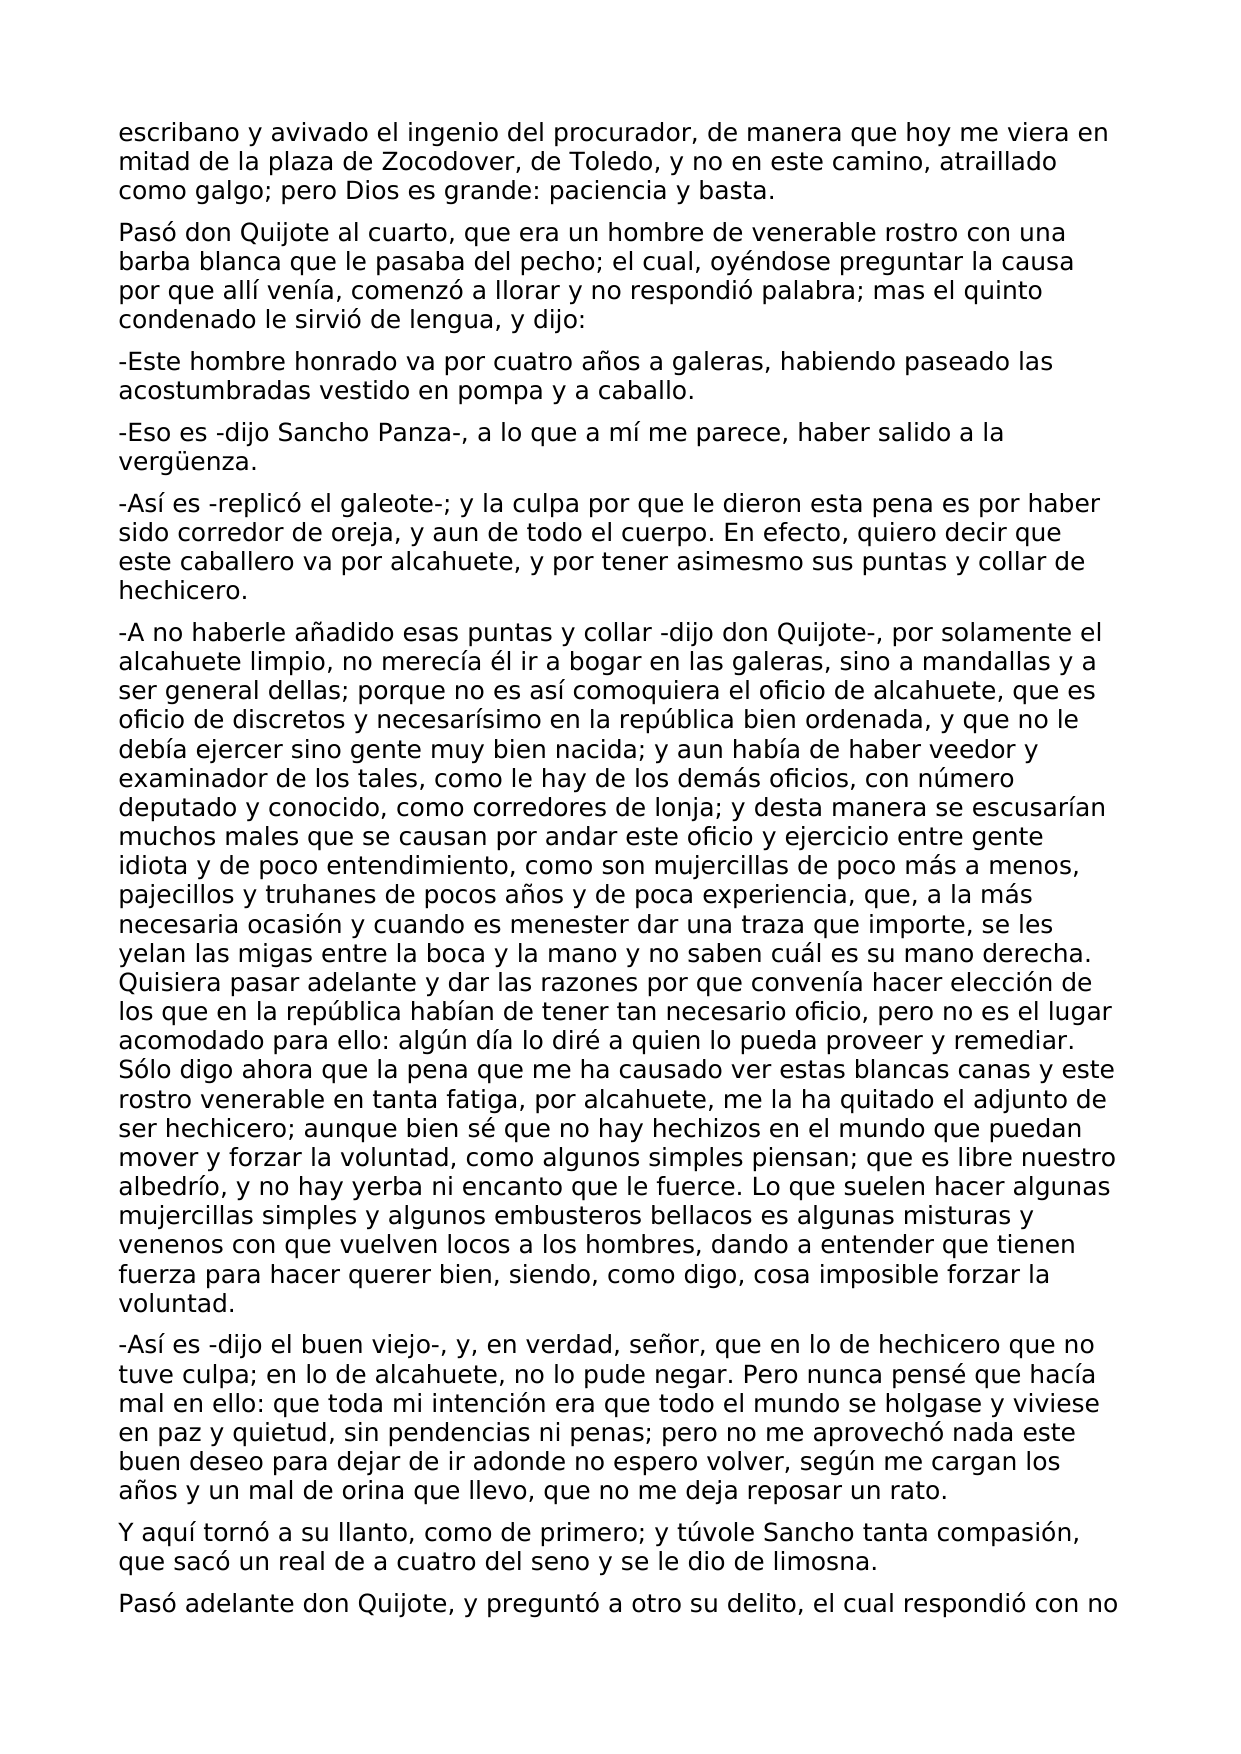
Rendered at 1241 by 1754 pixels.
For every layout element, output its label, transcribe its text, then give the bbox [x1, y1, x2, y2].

text Pasó don Quijote al cuarto, que era un hombre de venerable rostro con una barba blanca que le pasaba del pecho; el cual, oyéndose preguntar la causa por que allí venía, comenzó a llorar y no respondió palabra; mas el quinto condenado le sirvió de lengua, y dijo: [118, 218, 1122, 335]
text escribano y avivado el ingenio del procurador, de manera que hoy me viera en mitad de la plaza de Zocodover, de Toledo, y no en este camino, atraillado como galgo; pero Dios es grande: paciencia y basta. [118, 118, 1122, 206]
text -Así es -dijo el buen viejo-, y, en verdad, señor, que en lo de hechicero que no tuve culpa; en lo de alcahuete, no lo pude negar. Pero nunca pensé que hacía mal en ello: que toda mi intención era que todo el mundo se holgase y viviese en paz y quietud, sin pendencias ni penas; pero no me aprovechó nada este buen deseo para dejar de ir adonde no espero volver, según me cargan los años y un mal de orina que llevo, que no me deja reposar un rato. [118, 1331, 1122, 1506]
text Pasó adelante don Quijote, y preguntó a otro su delito, el cual respondió con no [118, 1589, 1122, 1618]
text -Eso es -dijo Sancho Panza-, a lo que a mí me parece, haber salido a la vergüenza. [118, 418, 1122, 476]
text -A no haberle añadido esas puntas y collar -dijo don Quijote-, por solamente el alcahuete limpio, no merecía él ir a bogar en las galeras, sino a mandallas y a ser general dellas; porque no es así comoquiera el oficio de alcahuete, que es oficio de discretos y necesarísimo en la república bien ordenada, y que no le debía ejercer sino gente muy bien nacida; y aun había de haber veedor y examinador de los tales, como le hay de los demás oficios, con número deputado y conocido, como corredores de lonja; y desta manera se escusarían muchos males que se causan por andar este oficio y ejercicio entre gente idiota y de poco entendimiento, como son mujercillas de poco más a menos, pajecillos y truhanes de pocos años y de poca experiencia, que, a la más necesaria ocasión y cuando es menester dar una traza que importe, se les yelan las migas entre la boca y la mano y no saben cuál es su mano derecha. Quisiera pasar adelante y dar las razones por que convenía hacer elección de los que en la república habían de tener tan necesario oficio, pero no es el lugar acomodado para ello: algún día lo diré a quien lo pueda proveer y remediar. Sólo digo ahora que la pena que me ha causado ver estas blancas canas y este rostro venerable en tanta fatiga, por alcahuete, me la ha quitado el adjunto de ser hechicero; aunque bien sé que no hay hechizos en el mundo que puedan mover y forzar la voluntad, como algunos simples piensan; que es libre nuestro albedrío, y no hay yerba ni encanto que le fuerce. Lo que suelen hacer algunas mujercillas simples y algunos embusteros bellacos es algunas misturas y venenos con que vuelven locos a los hombres, dando a entender que tienen fuerza para hacer querer bien, siendo, como digo, cosa imposible forzar la voluntad. [118, 618, 1122, 1318]
text Y aquí tornó a su llanto, como de primero; y túvole Sancho tanta compasión, que sacó un real de a cuatro del seno y se le dio de limosna. [118, 1518, 1122, 1576]
text -Este hombre honrado va por cuatro años a galeras, habiendo paseado las acostumbradas vestido en pompa y a caballo. [118, 347, 1122, 406]
text -Así es -replicó el galeote-; y la culpa por que le dieron esta pena es por haber sido corredor de oreja, y aun de todo el cuerpo. En efecto, quiero decir que este caballero va por alcahuete, y por tener asimesmo sus puntas y collar de hechicero. [118, 489, 1122, 606]
